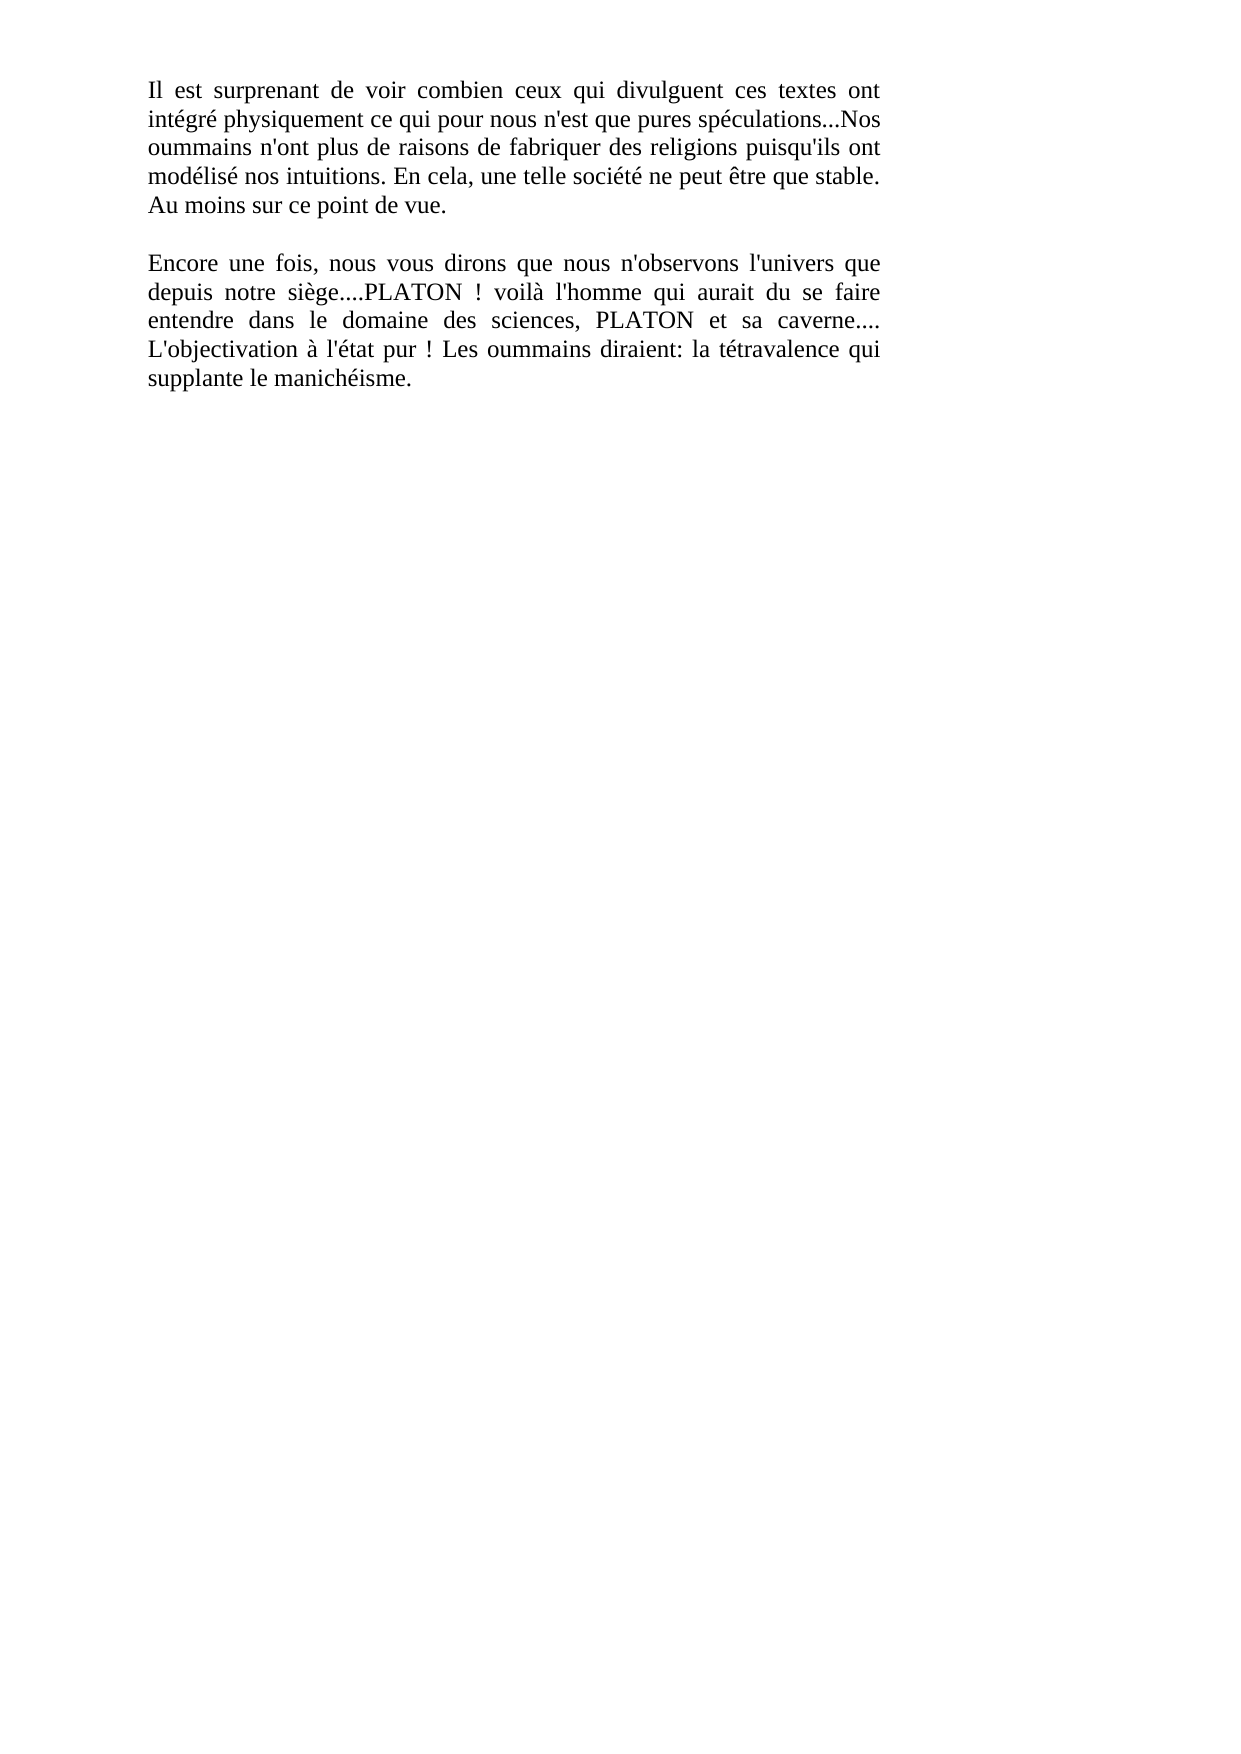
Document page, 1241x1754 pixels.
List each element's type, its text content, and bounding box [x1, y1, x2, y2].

text Il est surprenant de voir combien ceux qui divulguent ces textes ont intégré physiquement ce qui pour nous n'est que pures spéculations...Nos oummains n'ont plus de raisons de fabriquer des religions puisqu'ils ont modélisé nos intuitions. En cela, une telle société ne peut être que stable. Au moins sur ce point de vue. [148, 75, 881, 219]
text Encore une fois, nous vous dirons que nous n'observons l'univers que depuis notre siège....PLATON ! voilà l'homme qui aurait du se faire entendre dans le domaine des sciences, PLATON et sa caverne.... L'objectivation à l'état pur ! Les oummains diraient: la tétravalence qui supplante le manichéisme. [148, 248, 881, 392]
